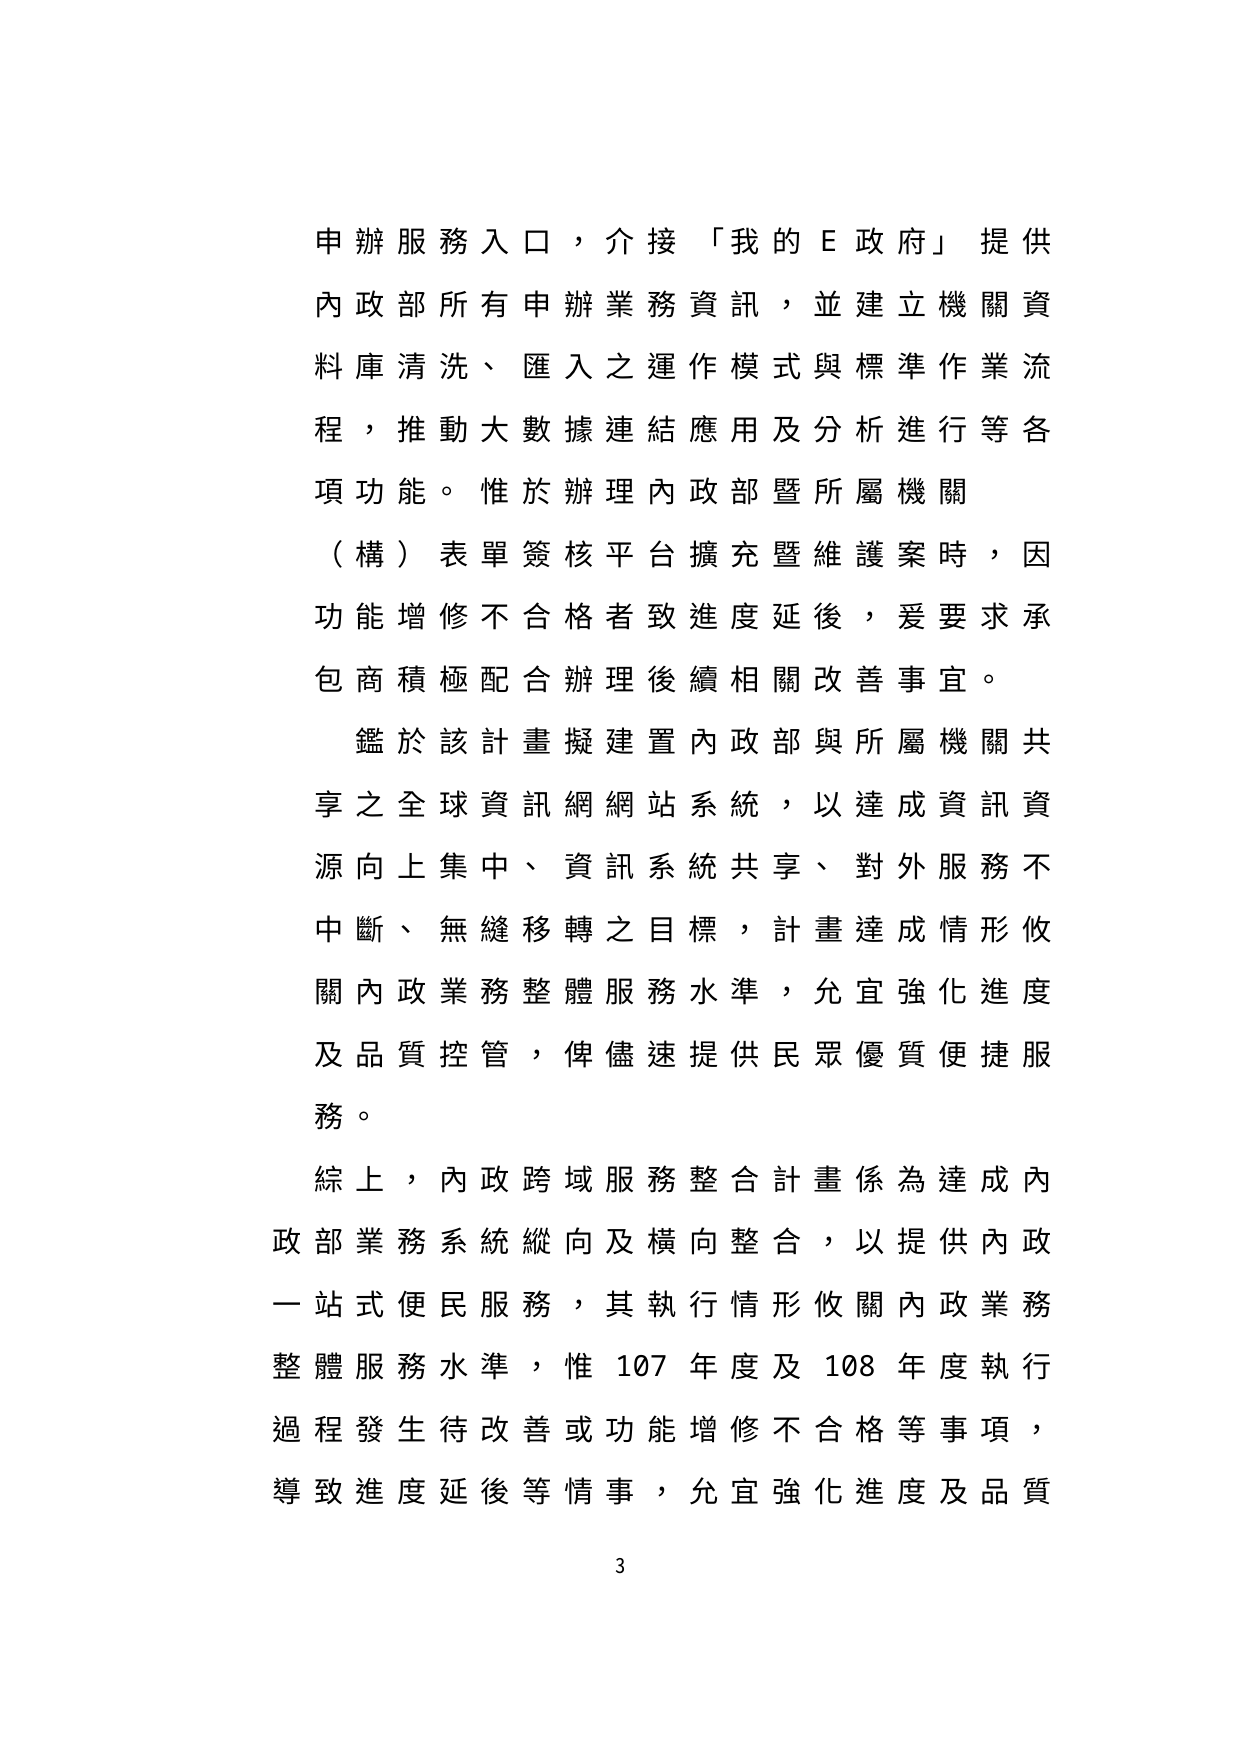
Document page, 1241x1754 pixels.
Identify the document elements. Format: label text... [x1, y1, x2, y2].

text 鑑於該計畫擬建置內政部與所屬機關共享之全球資訊網網站系統，以達成資訊資源向上集中、資訊系統共享、對外服務不中斷、無縫移轉之目標，計畫達成情形攸關內政業務整體服務水準，允宜強化進度及品質控管，俾儘速提供民眾優質便捷服務。 [271, 698, 1058, 1136]
text 綜上，內政跨域服務整合計畫係為達成內政部業務系統縱向及橫向整合，以提供內政一站式便民服務，其執行情形攸關內政業務整體服務水準，惟107年度及108年度執行過程發生待改善或功能增修不合格等事項，導致進度延後等情事，允宜強化進度及品質 [242, 1136, 1058, 1511]
text 申辦服務入口，介接「我的E政府」提供內政部所有申辦業務資訊，並建立機關資料庫清洗、匯入之運作模式與標準作業流程，推動大數據連結應用及分析進行等各項功能。惟於辦理內政部暨所屬機關（構）表單簽核平台擴充暨維護案時，因功能增修不合格者致進度延後，爰要求承包商積極配合辦理後續相關改善事宜。 [271, 198, 1058, 698]
